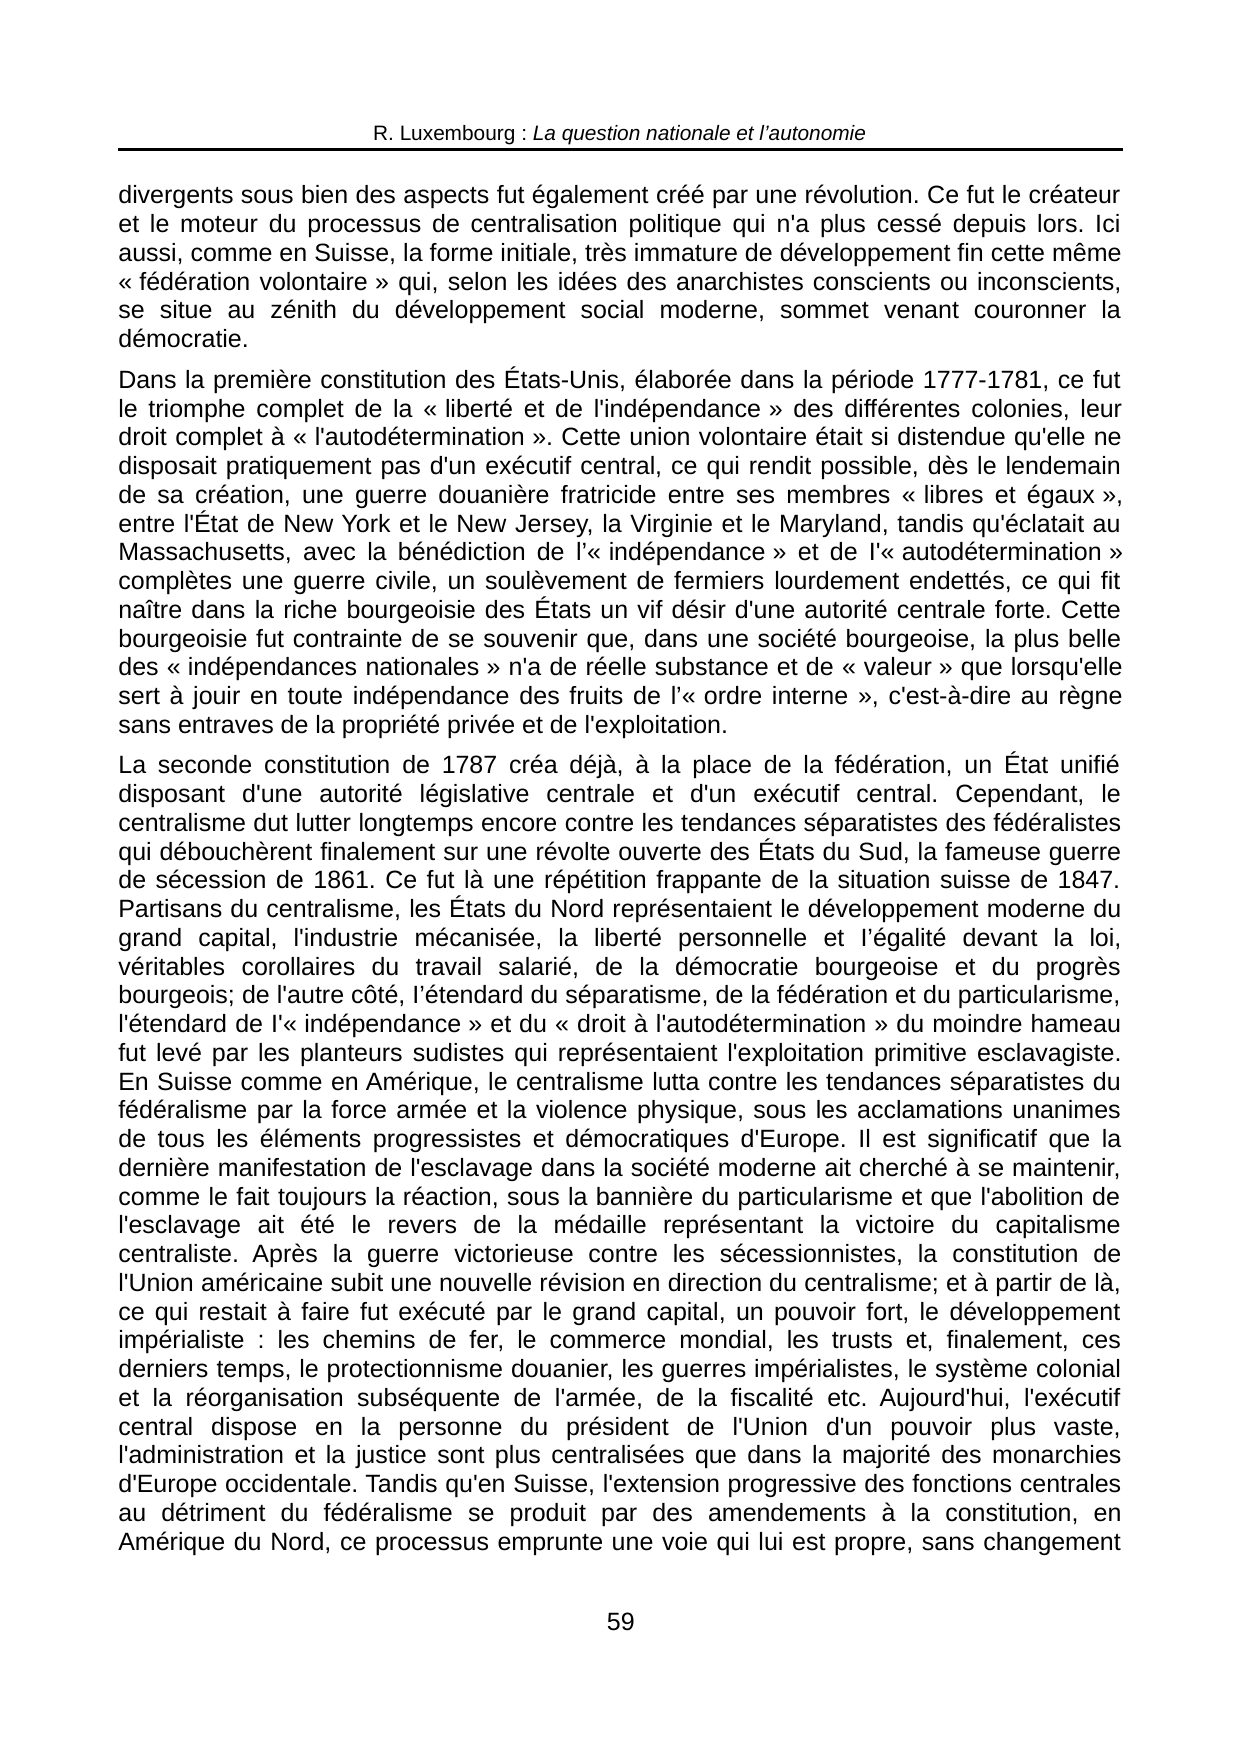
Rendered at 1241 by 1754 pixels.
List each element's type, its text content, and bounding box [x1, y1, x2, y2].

text divergents sous bien des aspects fut également créé par une révolution. Ce fut le créateur et le moteur du processus de centralisation politique qui n'a plus cessé depuis lors. Ici aussi, comme en Suisse, la forme initiale, très immature de développement fin cette même « fédération volontaire » qui, selon les idées des anarchistes conscients ou inconscients, se situe au zénith du développement social moderne, sommet venant couronner la démocratie. [118, 181, 1123, 353]
text La seconde constitution de 1787 créa déjà, à la place de la fédération, un État unifié disposant d'une autorité législative centrale et d'un exécutif central. Cependant, le centralisme dut lutter longtemps encore contre les tendances séparatistes des fédéralistes qui débouchèrent finalement sur une révolte ouverte des États du Sud, la fameuse guerre de sécession de 1861. Ce fut là une répétition frappante de la situation suisse de 1847. Partisans du centralisme, les États du Nord représentaient le développement moderne du grand capital, l'industrie mécanisée, la liberté personnelle et I’égalité devant la loi, véritables corollaires du travail salarié, de la démocratie bourgeoise et du progrès bourgeois; de l'autre côté, I’étendard du séparatisme, de la fédération et du particularisme, l'étendard de I'« indépendance » et du « droit à l'autodétermination » du moindre hameau fut levé par les planteurs sudistes qui représentaient l'exploitation primitive esclavagiste. En Suisse comme en Amérique, le centralisme lutta contre les tendances séparatistes du fédéralisme par la force armée et la violence physique, sous les acclamations unanimes de tous les éléments progressistes et démocratiques d'Europe. Il est significatif que la dernière manifestation de l'esclavage dans la société moderne ait cherché à se maintenir, comme le fait toujours la réaction, sous la bannière du particularisme et que l'abolition de l'esclavage ait été le revers de la médaille représentant la victoire du capitalisme centraliste. Après la guerre victorieuse contre les sécessionnistes, la constitution de l'Union américaine subit une nouvelle révision en direction du centralisme; et à partir de là, ce qui restait à faire fut exécuté par le grand capital, un pouvoir fort, le développement impérialiste : les chemins de fer, le commerce mondial, les trusts et, finalement, ces derniers temps, le protectionnisme douanier, les guerres impérialistes, le système colonial et la réorganisation subséquente de l'armée, de la fiscalité etc. Aujourd'hui, l'exécutif central dispose en la personne du président de l'Union d'un pouvoir plus vaste, l'administration et la justice sont plus centralisées que dans la majorité des monarchies d'Europe occidentale. Tandis qu'en Suisse, l'extension progressive des fonctions centrales au détriment du fédéralisme se produit par des amendements à la constitution, en Amérique du Nord, ce processus emprunte une voie qui lui est propre, sans changement [118, 750, 1123, 1555]
text Dans la première constitution des États-Unis, élaborée dans la période 1777-1781, ce fut le triomphe complet de la « liberté et de l'indépendance » des différentes colonies, leur droit complet à « l'autodétermination ». Cette union volontaire était si distendue qu'elle ne disposait pratiquement pas d'un exécutif central, ce qui rendit possible, dès le lendemain de sa création, une guerre douanière fratricide entre ses membres « libres et égaux », entre l'État de New York et le New Jersey, la Virginie et le Maryland, tandis qu'éclatait au Massachusetts, avec la bénédiction de l’« indépendance » et de I'« autodétermination » complètes une guerre civile, un soulèvement de fermiers lourdement endettés, ce qui fit naître dans la riche bourgeoisie des États un vif désir d'une autorité centrale forte. Cette bourgeoisie fut contrainte de se souvenir que, dans une société bourgeoise, la plus belle des « indépendances nationales » n'a de réelle substance et de « valeur » que lorsqu'elle sert à jouir en toute indépendance des fruits de l’« ordre interne », c'est-à-dire au règne sans entraves de la propriété privée et de l'exploitation. [118, 365, 1123, 738]
